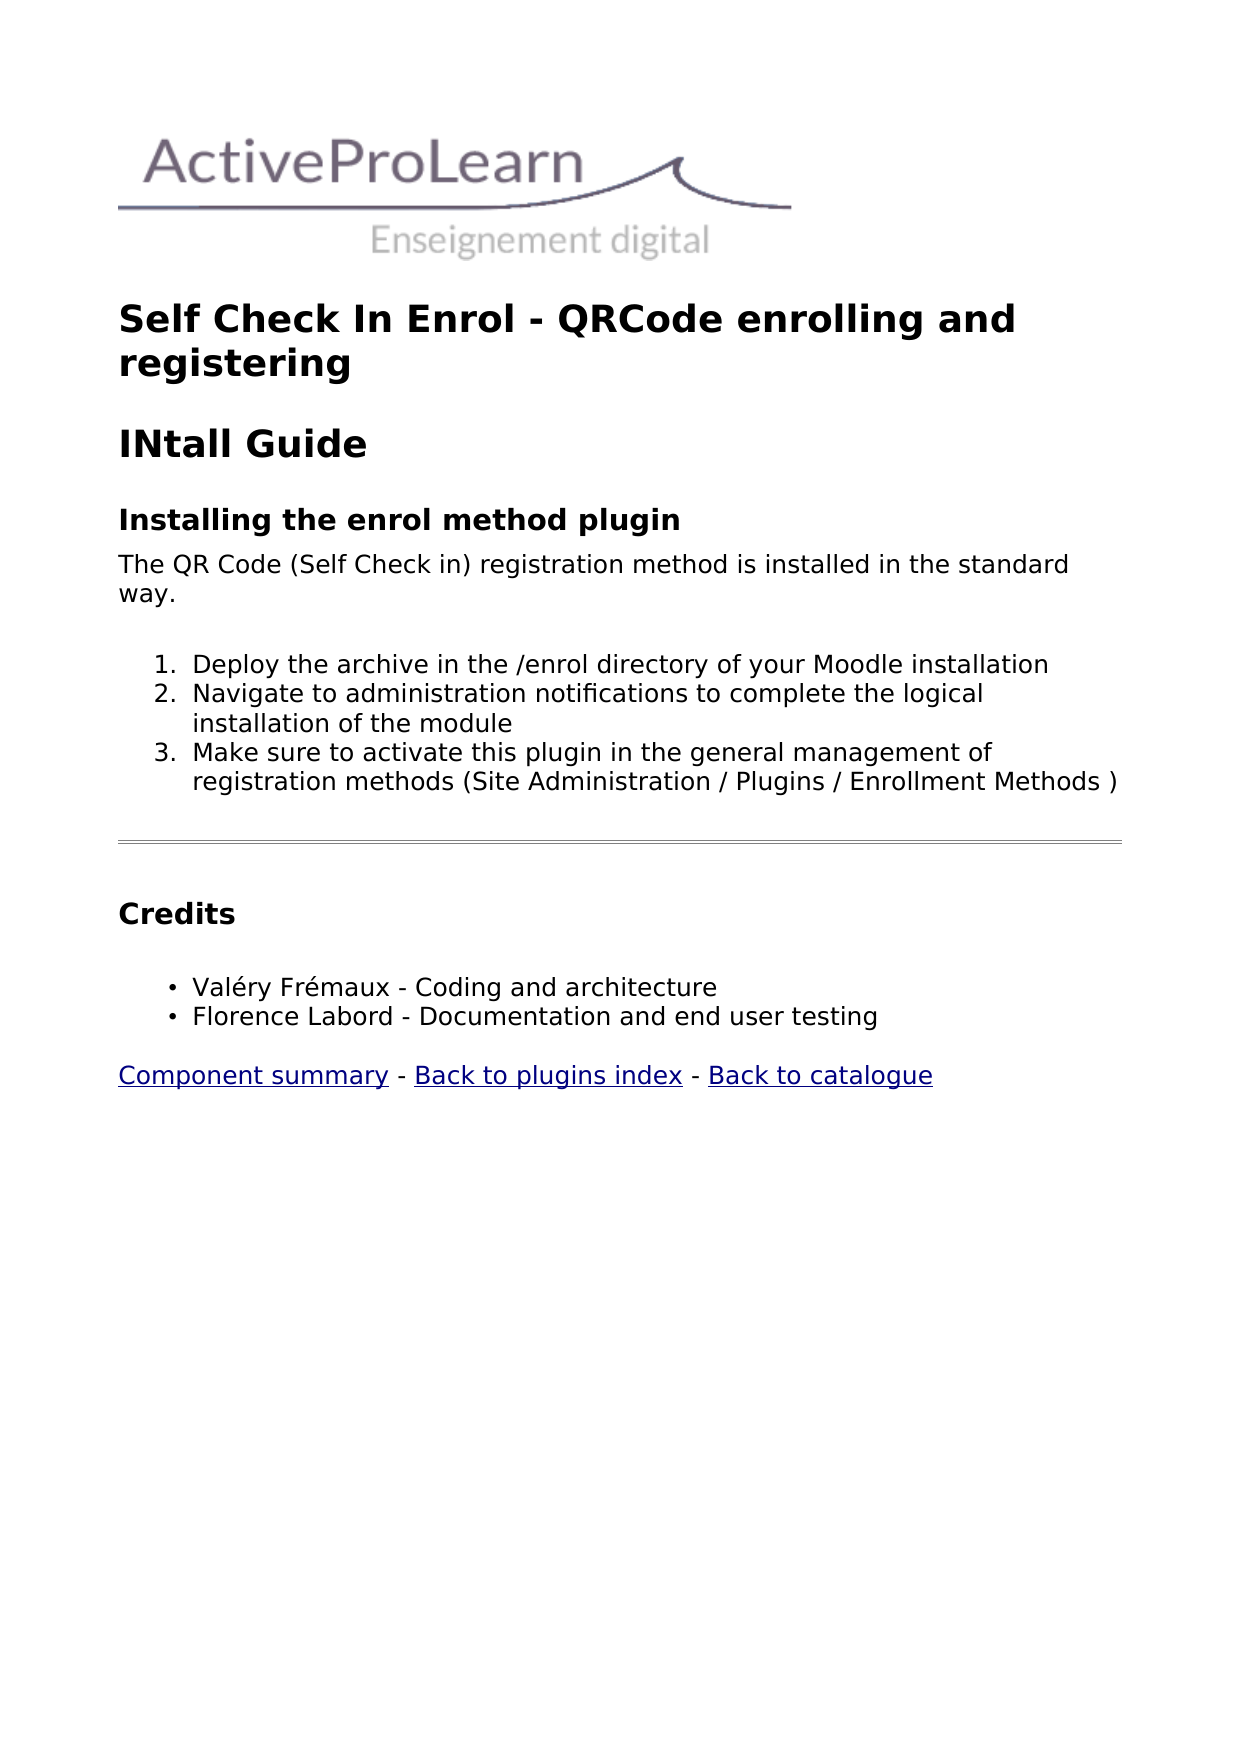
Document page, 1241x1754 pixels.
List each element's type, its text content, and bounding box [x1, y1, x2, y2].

picture [118, 118, 792, 261]
list Deploy the archive in the /enrol directory of your Moodle installation [177, 651, 1122, 680]
text The QR Code (Self Check in) registration method is installed in the standard way. [118, 550, 1122, 608]
list Valéry Frémaux - Coding and architecture [177, 973, 1122, 1002]
list Make sure to activate this plugin in the general management of registration methods (Site Administration / Plugins / Enrollment Methods ) [177, 738, 1122, 796]
list Florence Labord - Documentation and end user testing [177, 1002, 1122, 1031]
subtitle Installing the enrol method plugin [118, 504, 1122, 538]
list Navigate to administration notifications to complete the logical installation of the module [177, 680, 1122, 738]
subtitle Credits [118, 897, 1122, 931]
subtitle Self Check In Enrol - QRCode enrolling and registering [118, 298, 1122, 385]
subtitle INtall Guide [118, 423, 1122, 466]
text Component summary - Back to plugins index - Back to catalogue [118, 1061, 1122, 1090]
